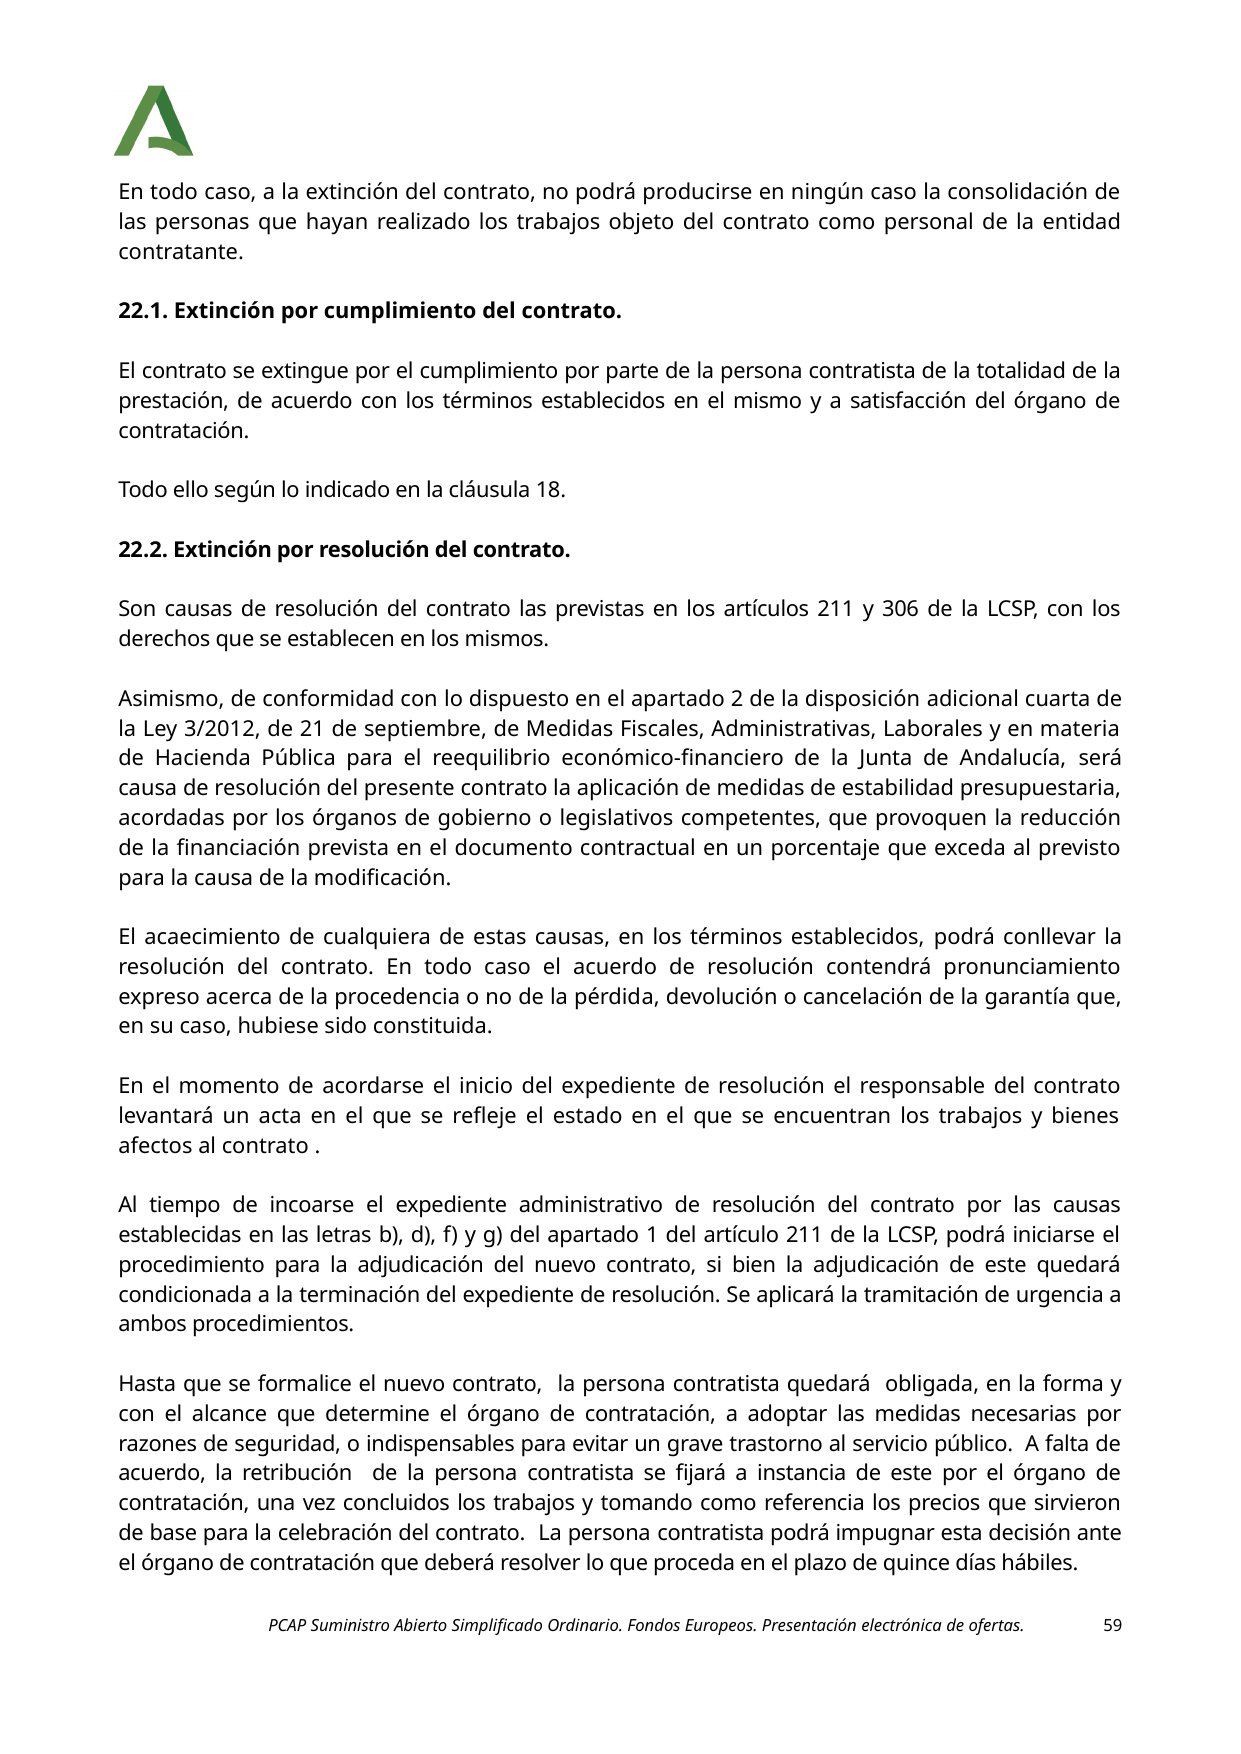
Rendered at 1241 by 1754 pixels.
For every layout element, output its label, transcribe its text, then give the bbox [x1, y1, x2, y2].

text En todo caso, a la extinción del contrato, no podrá producirse en ningún caso la consolidación de las personas que hayan realizado los trabajos objeto del contrato como personal de la entidad contratante. [118, 176, 1122, 266]
text Asimismo, de conformidad con lo dispuesto en el apartado 2 de la disposición adicional cuarta de la Ley 3/2012, de 21 de septiembre, de Medidas Fiscales, Administrativas, Laborales y en materia de Hacienda Pública para el reequilibrio económico-financiero de la Junta de Andalucía, será causa de resolución del presente contrato la aplicación de medidas de estabilidad presupuestaria, acordadas por los órganos de gobierno o legislativos competentes, que provoquen la reducción de la financiación prevista en el documento contractual en un porcentaje que exceda al previsto para la causa de la modificación. [118, 683, 1122, 891]
subtitle 22.1. Extinción por cumplimiento del contrato. [118, 296, 1122, 325]
text Al tiempo de incoarse el expediente administrativo de resolución del contrato por las causas establecidas en las letras b), d), f) y g) del apartado 1 del artículo 211 de la LCSP, podrá iniciarse el procedimiento para la adjudicación del nuevo contrato, si bien la adjudicación de este quedará condicionada a la terminación del expediente de resolución. Se aplicará la tramitación de urgencia a ambos procedimientos. [118, 1189, 1122, 1338]
text En el momento de acordarse el inicio del expediente de resolución el responsable del contrato levantará un acta en el que se refleje el estado en el que se encuentran los trabajos y bienes afectos al contrato . [118, 1070, 1122, 1159]
text El contrato se extingue por el cumplimiento por parte de la persona contratista de la totalidad de la prestación, de acuerdo con los términos establecidos en el mismo y a satisfacción del órgano de contratación. [118, 355, 1122, 444]
text Todo ello según lo indicado en la cláusula 18. [118, 474, 1122, 504]
picture [109, 81, 198, 160]
subtitle 22.2. Extinción por resolución del contrato. [118, 534, 1122, 564]
text El acaecimiento de cualquiera de estas causas, en los términos establecidos, podrá conllevar la resolución del contrato. En todo caso el acuerdo de resolución contendrá pronunciamiento expreso acerca de la procedencia o no de la pérdida, devolución o cancelación de la garantía que, en su caso, hubiese sido constituida. [118, 921, 1122, 1040]
text Son causas de resolución del contrato las previstas en los artículos 211 y 306 de la LCSP, con los derechos que se establecen en los mismos. [118, 593, 1122, 653]
text Hasta que se formalice el nuevo contrato, la persona contratista quedará obligada, en la forma y con el alcance que determine el órgano de contratación, a adoptar las medidas necesarias por razones de seguridad, o indispensables para evitar un grave trastorno al servicio público. A falta de acuerdo, la retribución de la persona contratista se fijará a instancia de este por el órgano de contratación, una vez concluidos los trabajos y tomando como referencia los precios que sirvieron de base para la celebración del contrato. La persona contratista podrá impugnar esta decisión ante el órgano de contratación que deberá resolver lo que proceda en el plazo de quince días hábiles. [118, 1368, 1122, 1577]
